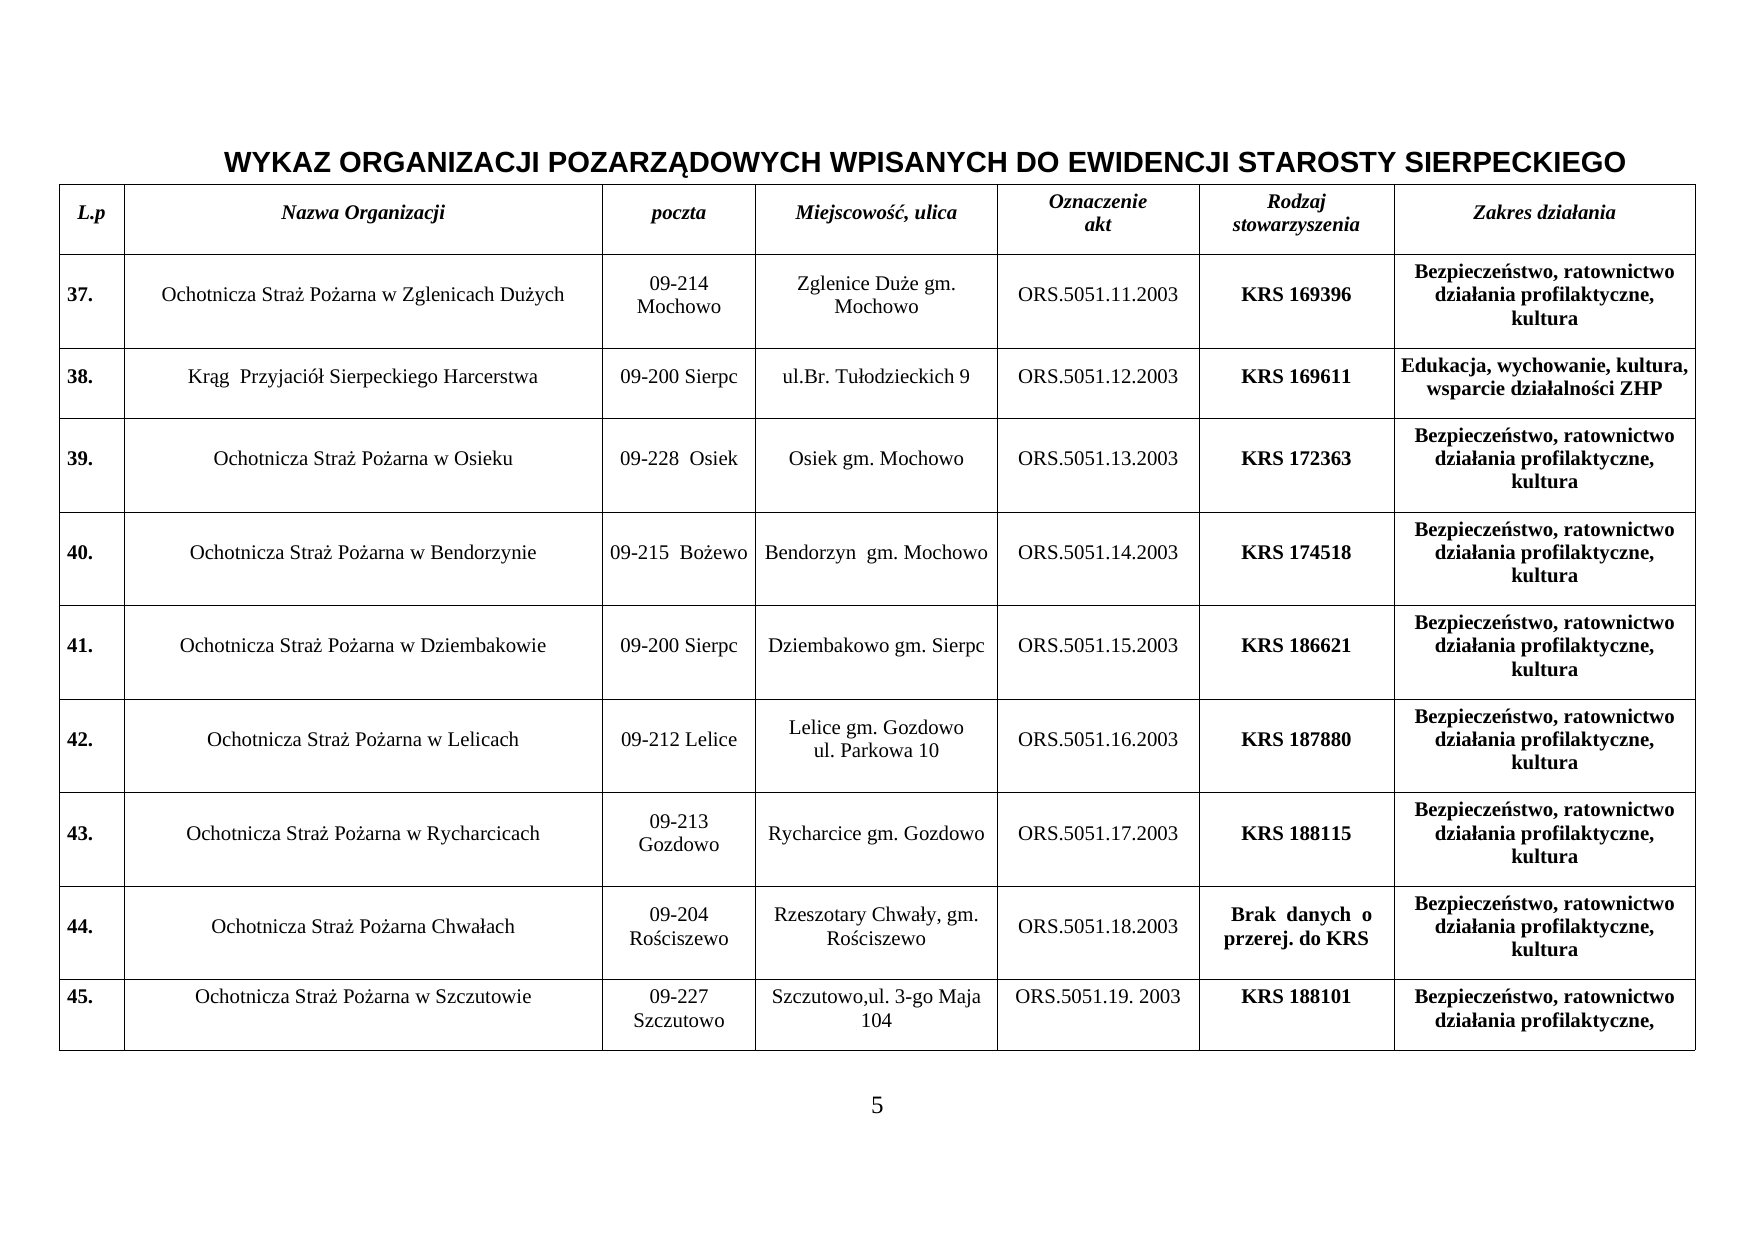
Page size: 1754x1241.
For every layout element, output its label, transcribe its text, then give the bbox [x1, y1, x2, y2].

table_cell Ochotnicza Straż Pożarna w Szczutowie [125, 980, 602, 1050]
table_cell Bezpieczeństwo, ratownictwo działania profilaktyczne, kultura [1395, 419, 1695, 512]
table_cell Bezpieczeństwo, ratownictwo działania profilaktyczne, kultura [1395, 255, 1695, 348]
table_cell Bezpieczeństwo, ratownictwo działania profilaktyczne, kultura [1395, 606, 1695, 699]
table_header Miejscowość, ulica [756, 185, 997, 254]
table_cell KRS 169611 [1200, 349, 1394, 418]
table_cell KRS 186621 [1200, 606, 1394, 699]
table_cell [60, 255, 124, 348]
table_cell Rzeszotary Chwały, gm. Rościszewo [756, 887, 997, 979]
table_cell [60, 513, 124, 605]
table_cell Ochotnicza Straż Pożarna w Zglenicach Dużych [125, 255, 602, 348]
table_cell Osiek gm. Mochowo [756, 419, 997, 512]
table_cell [60, 980, 124, 1050]
table_cell Bezpieczeństwo, ratownictwo działania profilaktyczne, kultura [1395, 793, 1695, 886]
table_cell [60, 606, 124, 699]
table_cell 09-204 Rościszewo [603, 887, 755, 979]
table_cell ORS.5051.12.2003 [998, 349, 1199, 418]
table_cell KRS 188115 [1200, 793, 1394, 886]
table_header Rodzaj stowarzyszenia [1200, 185, 1394, 254]
table_cell Zglenice Duże gm. Mochowo [756, 255, 997, 348]
table_cell Ochotnicza Straż Pożarna w Lelicach [125, 700, 602, 792]
table_cell 09-200 Sierpc [603, 606, 755, 699]
table_cell ORS.5051.17.2003 [998, 793, 1199, 886]
table_cell 09-227 Szczutowo [603, 980, 755, 1050]
table_cell ORS.5051.19. 2003 [998, 980, 1199, 1050]
table_cell [60, 887, 124, 979]
table_cell Szczutowo,ul. 3-go Maja 104 [756, 980, 997, 1050]
table_cell 09-212 Lelice [603, 700, 755, 792]
table_cell 09-213 Gozdowo [603, 793, 755, 886]
table_cell Bezpieczeństwo, ratownictwo działania profilaktyczne, kultura [1395, 887, 1695, 979]
table_header Nazwa Organizacji [125, 185, 602, 254]
table_cell 09-200 Sierpc [603, 349, 755, 418]
table_header Zakres działania [1395, 185, 1695, 254]
table_cell ul.Br. Tułodzieckich 9 [756, 349, 997, 418]
table_cell ORS.5051.13.2003 [998, 419, 1199, 512]
table_cell [60, 700, 124, 792]
table_cell KRS 187880 [1200, 700, 1394, 792]
table_cell [60, 419, 124, 512]
table_cell ORS.5051.14.2003 [998, 513, 1199, 605]
table_cell 09-228 Osiek [603, 419, 755, 512]
table_cell Bezpieczeństwo, ratownictwo działania profilaktyczne, [1395, 980, 1695, 1050]
table_cell KRS 172363 [1200, 419, 1394, 512]
table_header poczta [603, 185, 755, 254]
table_cell [60, 793, 124, 886]
table_cell Brak danych o przerej. do KRS [1200, 887, 1394, 979]
table_header L.p [60, 185, 124, 254]
table_cell [60, 349, 124, 418]
table_cell Lelice gm. Gozdowo ul. Parkowa 10 [756, 700, 997, 792]
table_cell ORS.5051.16.2003 [998, 700, 1199, 792]
table_cell ORS.5051.11.2003 [998, 255, 1199, 348]
table_cell KRS 169396 [1200, 255, 1394, 348]
table_cell KRS 174518 [1200, 513, 1394, 605]
table_cell 09-215 Bożewo [603, 513, 755, 605]
table_header Oznaczenie akt [998, 185, 1199, 254]
table_cell Ochotnicza Straż Pożarna w Bendorzynie [125, 513, 602, 605]
table_cell Ochotnicza Straż Pożarna w Rycharcicach [125, 793, 602, 886]
table_cell Dziembakowo gm. Sierpc [756, 606, 997, 699]
table_cell ORS.5051.18.2003 [998, 887, 1199, 979]
table_cell Bezpieczeństwo, ratownictwo działania profilaktyczne, kultura [1395, 513, 1695, 605]
table_cell Krąg Przyjaciół Sierpeckiego Harcerstwa [125, 349, 602, 418]
table_cell 09-214 Mochowo [603, 255, 755, 348]
table_cell Edukacja, wychowanie, kultura, wsparcie działalności ZHP [1395, 349, 1695, 418]
table_cell Bezpieczeństwo, ratownictwo działania profilaktyczne, kultura [1395, 700, 1695, 792]
table_cell ORS.5051.15.2003 [998, 606, 1199, 699]
table_cell Ochotnicza Straż Pożarna w Dziembakowie [125, 606, 602, 699]
table_cell Ochotnicza Straż Pożarna w Osieku [125, 419, 602, 512]
table_cell Rycharcice gm. Gozdowo [756, 793, 997, 886]
table_cell KRS 188101 [1200, 980, 1394, 1050]
table_cell Bendorzyn gm. Mochowo [756, 513, 997, 605]
table_cell Ochotnicza Straż Pożarna Chwałach [125, 887, 602, 979]
